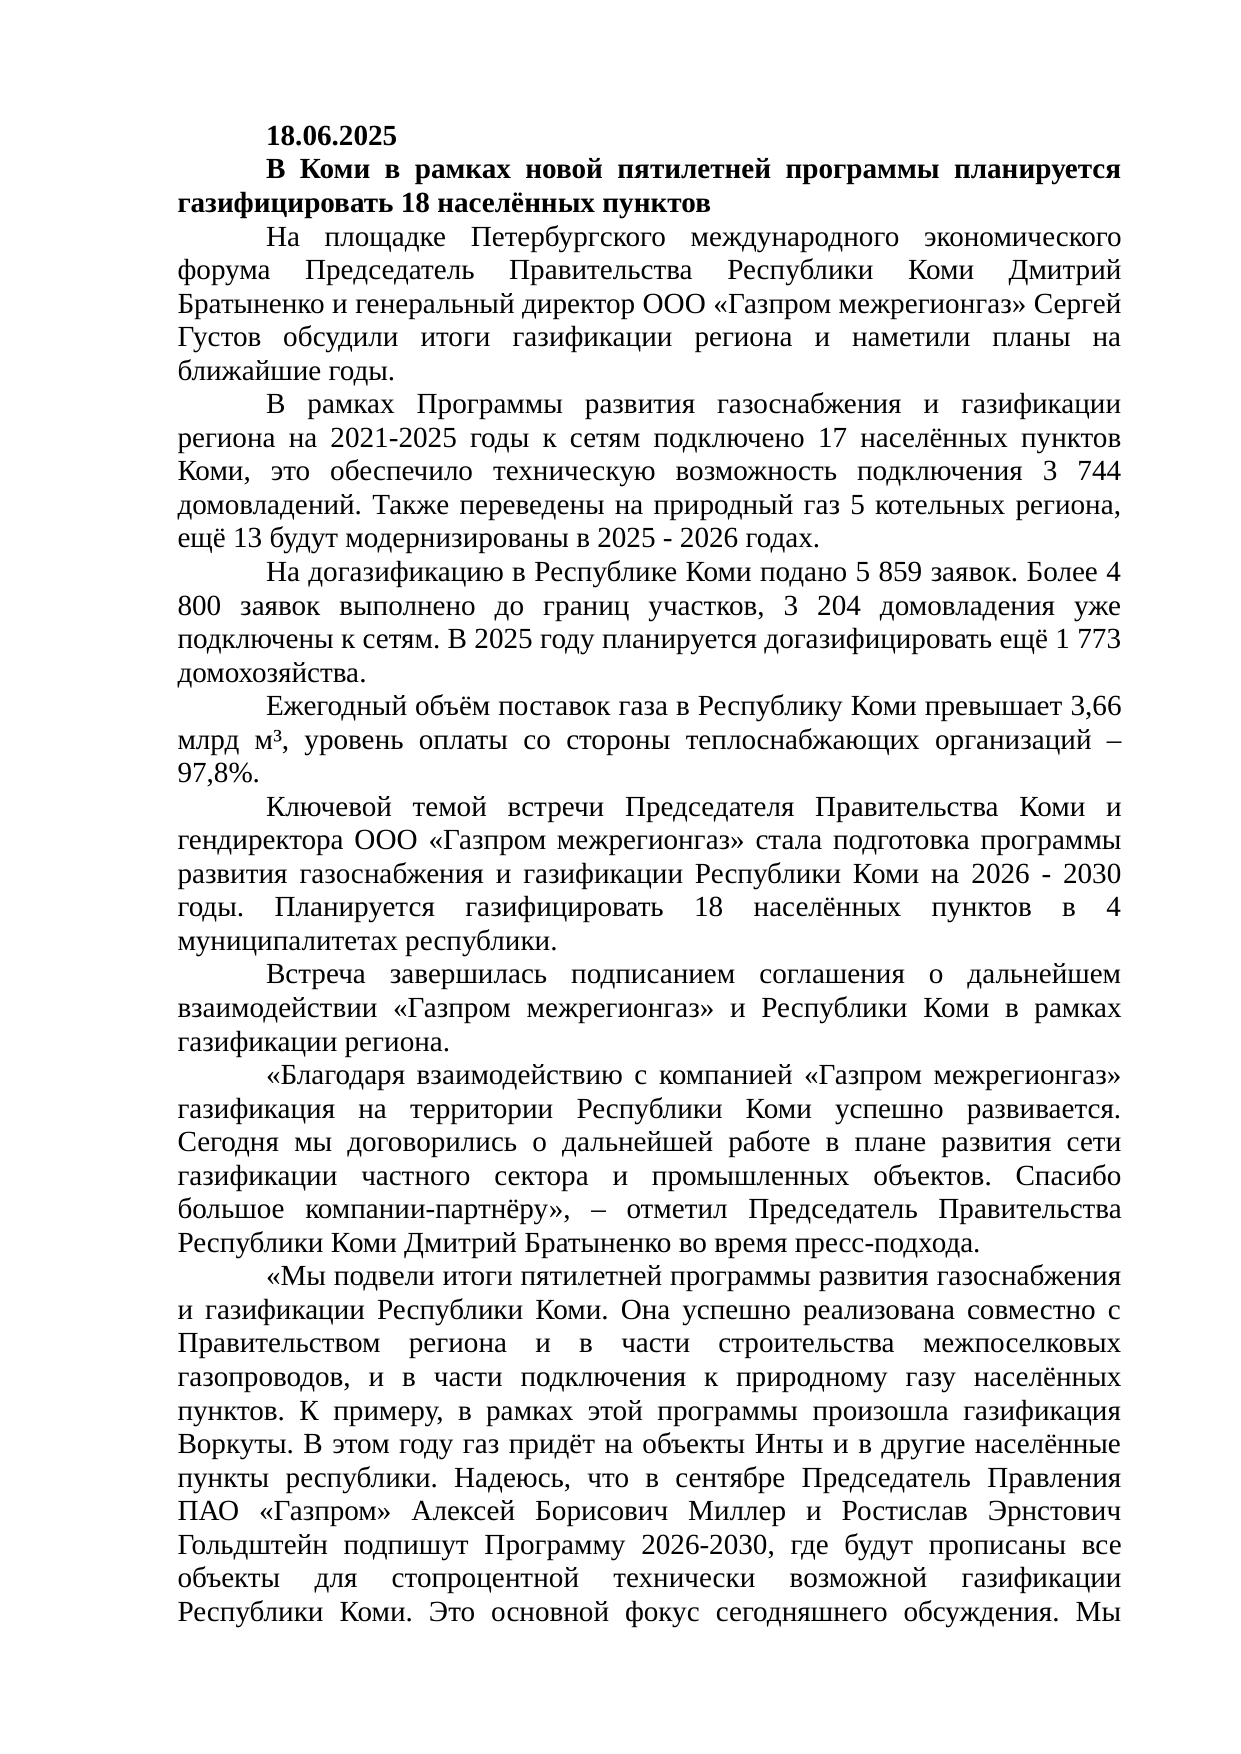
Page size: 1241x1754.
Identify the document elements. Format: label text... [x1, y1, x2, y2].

text На догазификацию в Республике Коми подано 5 859 заявок. Более 4 800 заявок выполнено до границ участков, 3 204 домовладения уже подключены к сетям. В 2025 году планируется догазифицировать ещё 1 773 домохозяйства. [177, 554, 1122, 688]
text «Благодаря взаимодействию с компанией «Газпром межрегионгаз» газификация на территории Республики Коми успешно развивается. Сегодня мы договорились о дальнейшей работе в плане развития сети газификации частного сектора и промышленных объектов. Спасибо большое компании-партнёру», – отметил Председатель Правительства Республики Коми Дмитрий Братыненко во время пресс-подхода. [177, 1057, 1122, 1258]
text Ежегодный объём поставок газа в Республику Коми превышает 3,66 млрд м³, уровень оплаты со стороны теплоснабжающих организаций – 97,8%. [177, 688, 1122, 789]
text В Коми в рамках новой пятилетней программы планируется газифицировать 18 населённых пунктов [177, 152, 1122, 219]
text В рамках Программы развития газоснабжения и газификации региона на 2021-2025 годы к сетям подключено 17 населённых пунктов Коми, это обеспечило техническую возможность подключения 3 744 домовладений. Также переведены на природный газ 5 котельных региона, ещё 13 будут модернизированы в 2025 - 2026 годах. [177, 386, 1122, 554]
text 18.06.2025 [177, 118, 1122, 152]
text Встреча завершилась подписанием соглашения о дальнейшем взаимодействии «Газпром межрегионгаз» и Республики Коми в рамках газификации региона. [177, 957, 1122, 1057]
text На площадке Петербургского международного экономического форума Председатель Правительства Республики Коми Дмитрий Братыненко и генеральный директор ООО «Газпром межрегионгаз» Сергей Густов обсудили итоги газификации региона и наметили планы на ближайшие годы. [177, 219, 1122, 386]
text «Мы подвели итоги пятилетней программы развития газоснабжения и газификации Республики Коми. Она успешно реализована совместно с Правительством региона и в части строительства межпоселковых газопроводов, и в части подключения к природному газу населённых пунктов. К примеру, в рамках этой программы произошла газификация Воркуты. В этом году газ придёт на объекты Инты и в другие населённые пункты республики. Надеюсь, что в сентябре Председатель Правления ПАО «Газпром» Алексей Борисович Миллер и Ростислав Эрнстович Гольдштейн подпишут Программу 2026-2030, где будут прописаны все объекты для стопроцентной технически возможной газификации Республики Коми. Это основной фокус сегодняшнего обсуждения. Мы [177, 1258, 1122, 1627]
text Ключевой темой встречи Председателя Правительства Коми и гендиректора ООО «Газпром межрегионгаз» стала подготовка программы развития газоснабжения и газификации Республики Коми на 2026 - 2030 годы. Планируется газифицировать 18 населённых пунктов в 4 муниципалитетах республики. [177, 789, 1122, 957]
